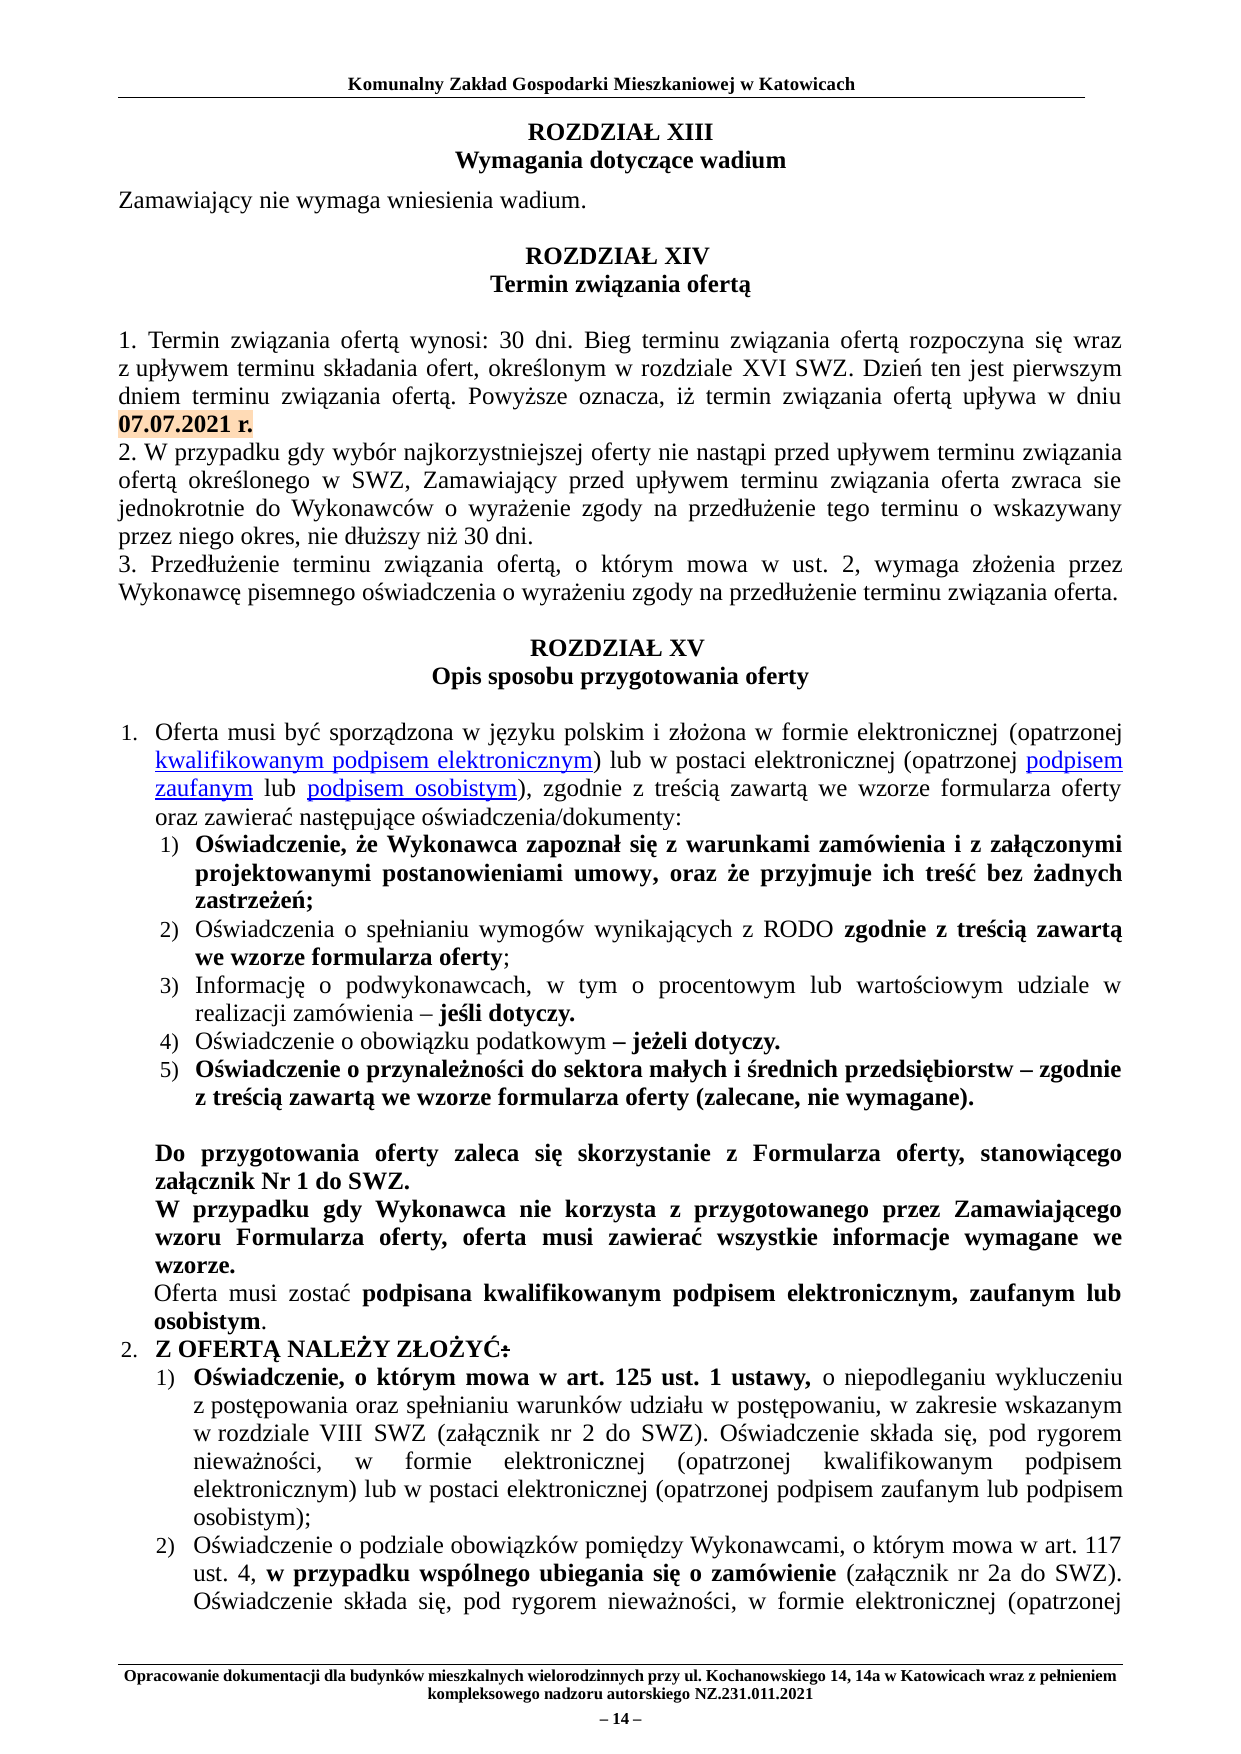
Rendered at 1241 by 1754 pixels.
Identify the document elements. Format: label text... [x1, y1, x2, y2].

list Oświadczenie, o którym mowa w art. 125 ust. 1 ustawy, o niepodleganiu wykluczeniu z postępowania oraz spełnianiu warunków udziału w postępowaniu, w zakresie wskazanym w rozdziale VIII SWZ (załącznik nr 2 do SWZ). Oświadczenie składa się, pod rygorem nieważności, w formie elektronicznej (opatrzonej kwalifikowanym podpisem elektronicznym) lub w postaci elektronicznej (opatrzonej podpisem zaufanym lub podpisem osobistym); [156, 1363, 1123, 1531]
subtitle ROZDZIAŁ XIV Termin związania ofertą [118, 242, 1123, 298]
list Zamawiający nie wymaga wniesienia wadium. [112, 186, 1123, 214]
list Do przygotowania oferty zaleca się skorzystanie z Formularza oferty, stanowiącego załącznik Nr 1 do SWZ. [121, 1139, 1123, 1195]
list 2. W przypadku gdy wybór najkorzystniejszej oferty nie nastąpi przed upływem terminu związania ofertą określonego w SWZ, Zamawiający przed upływem terminu związania oferta zwraca sie jednokrotnie do Wykonawców o wyrażenie zgody na przedłużenie tego terminu o wskazywany przez niego okres, nie dłuższy niż 30 dni. [83, 438, 1123, 550]
list Oświadczenia o spełnianiu wymogów wynikających z RODO zgodnie z treścią zawartą we wzorze formularza oferty; [159, 914, 1123, 971]
list Oświadczenie o obowiązku podatkowym – jeżeli dotyczy. [159, 1027, 1123, 1054]
list 3. Przedłużenie terminu związania ofertą, o którym mowa w ust. 2, wymaga złożenia przez Wykonawcę pisemnego oświadczenia o wyrażeniu zgody na przedłużenie terminu związania oferta. [83, 550, 1123, 606]
list Oferta musi zostać podpisana kwalifikowanym podpisem elektronicznym, zaufanym lub osobistym. [118, 1279, 1123, 1335]
list Oświadczenie o przynależności do sektora małych i średnich przedsiębiorstw – zgodnie z treścią zawartą we wzorze formularza oferty (zalecane, nie wymagane). [159, 1054, 1123, 1111]
list Oświadczenie o podziale obowiązków pomiędzy Wykonawcami, o którym mowa w art. 117 ust. 4, w przypadku wspólnego ubiegania się o zamówienie (załącznik nr 2a do SWZ). Oświadczenie składa się, pod rygorem nieważności, w formie elektronicznej (opatrzonej [156, 1531, 1123, 1615]
subtitle ROZDZIAŁ XV Opis sposobu przygotowania oferty [118, 634, 1123, 690]
list Informację o podwykonawcach, w tym o procentowym lub wartościowym udziale w realizacji zamówienia – jeśli dotyczy. [159, 971, 1123, 1027]
list Oferta musi być sporządzona w języku polskim i złożona w formie elektronicznej (opatrzonej kwalifikowanym podpisem elektronicznym) lub w postaci elektronicznej (opatrzonej podpisem zaufanym lub podpisem osobistym), zgodnie z treścią zawartą we wzorze formularza oferty oraz zawierać następujące oświadczenia/dokumenty: [121, 718, 1123, 830]
list Oświadczenie, że Wykonawca zapoznał się z warunkami zamówienia i z załączonymi projektowanymi postanowieniami umowy, oraz że przyjmuje ich treść bez żadnych zastrzeżeń; [159, 830, 1123, 914]
list 1. Termin związania ofertą wynosi: 30 dni. Bieg terminu związania ofertą rozpoczyna się wraz z upływem terminu składania ofert, określonym w rozdziale XVI SWZ. Dzień ten jest pierwszym dniem terminu związania ofertą. Powyższe oznacza, iż termin związania ofertą upływa w dniu 07.07.2021 r. [83, 326, 1123, 438]
list W przypadku gdy Wykonawca nie korzysta z przygotowanego przez Zamawiającego wzoru Formularza oferty, oferta musi zawierać wszystkie informacje wymagane we wzorze. [121, 1195, 1123, 1279]
subtitle ROZDZIAŁ XIII Wymagania dotyczące wadium [118, 118, 1123, 174]
list Z OFERTĄ NALEŻY ZŁOŻYĆ: [121, 1335, 1123, 1363]
